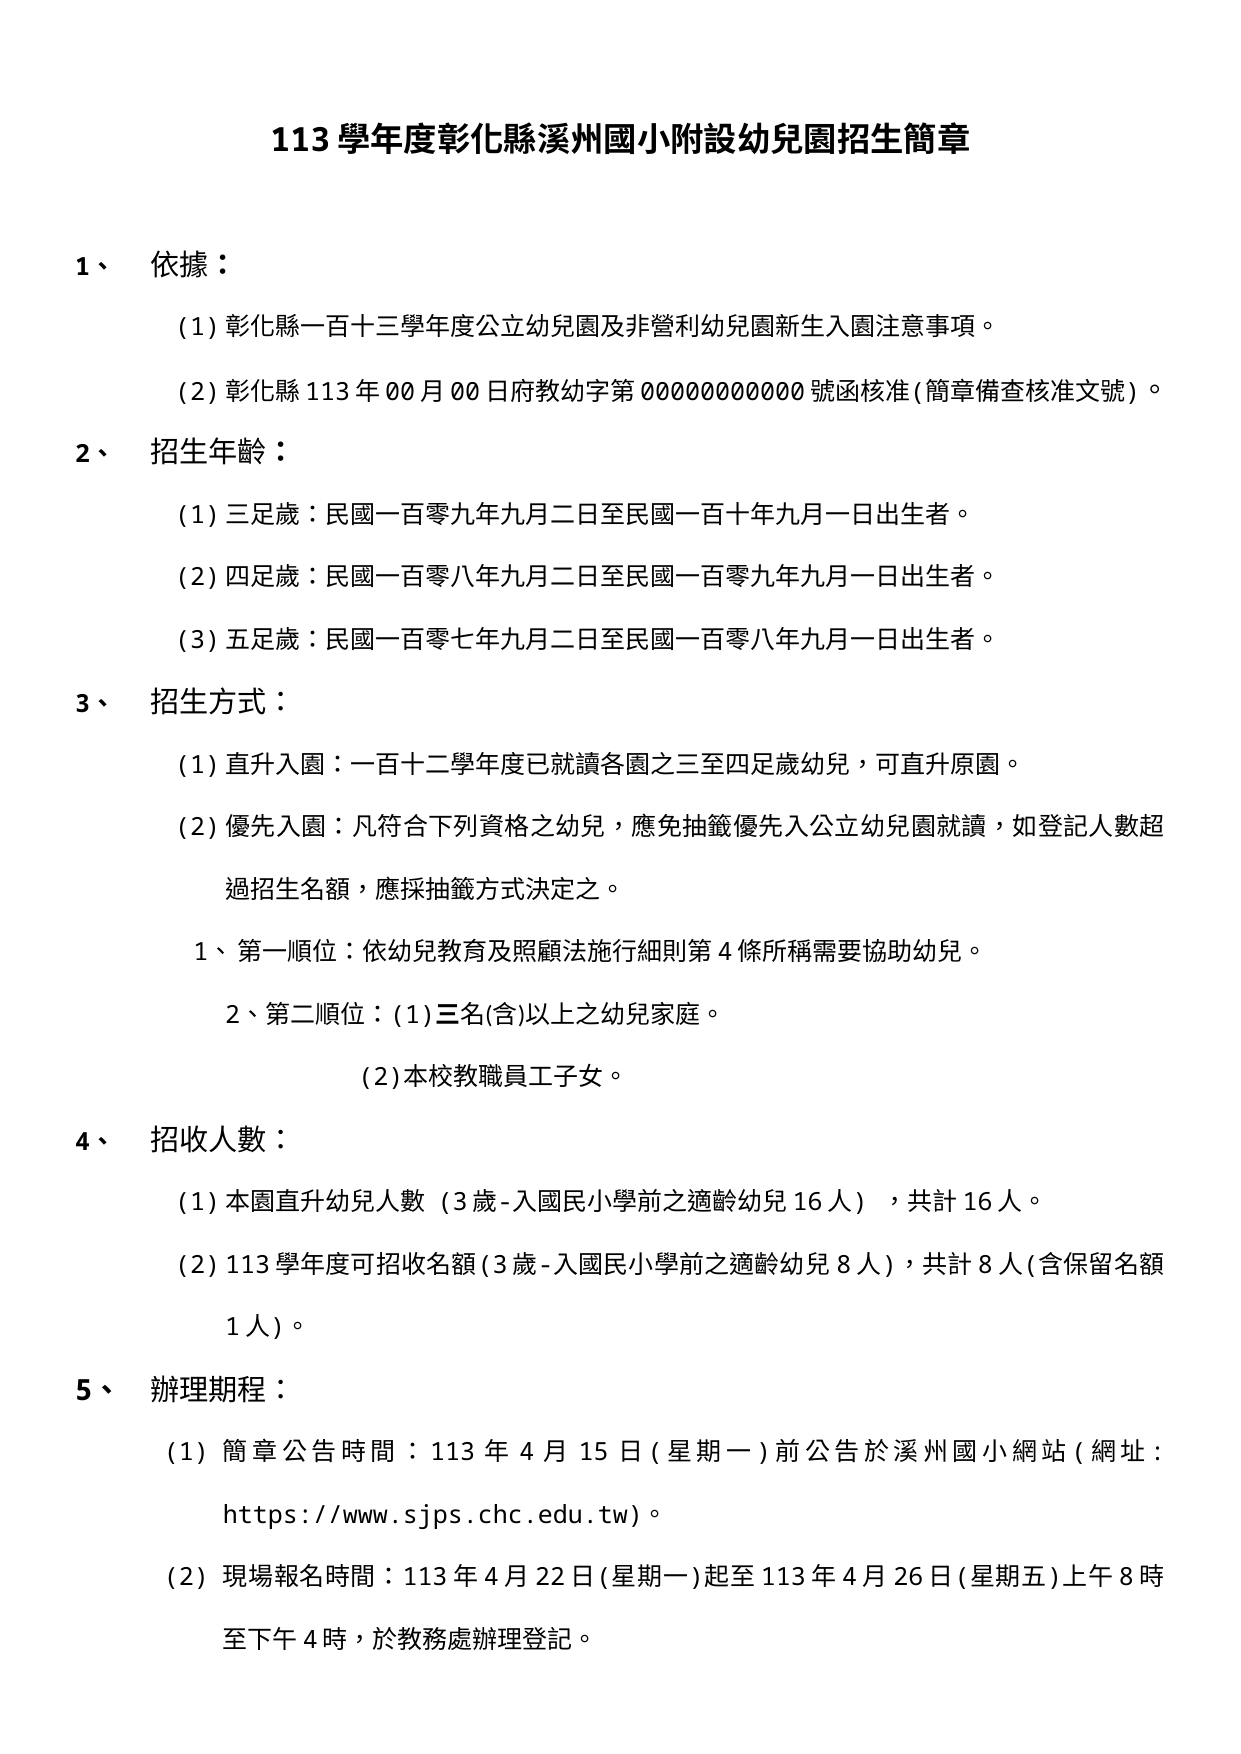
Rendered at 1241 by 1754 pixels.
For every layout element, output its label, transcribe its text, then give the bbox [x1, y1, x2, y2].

list 本園直升幼兒人數 (3歲-入國民小學前之適齡幼兒16人) ，共計16人。 [175, 1158, 1165, 1221]
list 優先入園：凡符合下列資格之幼兒，應免抽籤優先入公立幼兒園就讀，如登記人數超過招生名額，應採抽籤方式決定之。 [175, 783, 1165, 908]
list 依據： [75, 221, 1165, 283]
list 三足歲：民國一百零九年九月二日至民國一百十年九月一日出生者。 [175, 471, 1165, 533]
list 招生年齡： [75, 408, 1165, 471]
list 簡章公告時間：113年4月15日(星期一)前公告於溪州國小網站(網址: https://www.sjps.chc.edu.tw)。 [164, 1408, 1165, 1533]
text (2)本校教職員工子女。 [75, 1033, 1165, 1096]
list 招生方式： [75, 658, 1165, 721]
list 四足歲：民國一百零八年九月二日至民國一百零九年九月一日出生者。 [175, 533, 1165, 596]
list 彰化縣113年00月00日府教幼字第00000000000號函核准(簡章備查核准文號)。 [175, 346, 1165, 408]
list 招收人數： [75, 1096, 1165, 1158]
list 直升入園：一百十二學年度已就讀各園之三至四足歲幼兒，可直升原園。 [175, 721, 1165, 783]
list 113學年度可招收名額(3歲-入國民小學前之適齡幼兒8人)，共計8人(含保留名額1人)。 [175, 1221, 1165, 1346]
list 五足歲：民國一百零七年九月二日至民國一百零八年九月一日出生者。 [175, 596, 1165, 658]
list 第一順位：依幼兒教育及照顧法施行細則第4條所稱需要協助幼兒。 [193, 908, 1165, 971]
text 2、第二順位：(1)三名(含)以上之幼兒家庭。 [75, 971, 1165, 1033]
list 彰化縣一百十三學年度公立幼兒園及非營利幼兒園新生入園注意事項。 [175, 283, 1165, 346]
list 辦理期程： [75, 1346, 1165, 1408]
list 現場報名時間：113年4月22日(星期一)起至113年4月26日(星期五)上午8時至下午4時，於教務處辦理登記。 [164, 1533, 1165, 1658]
text 113學年度彰化縣溪州國小附設幼兒園招生簡章 [75, 96, 1165, 158]
